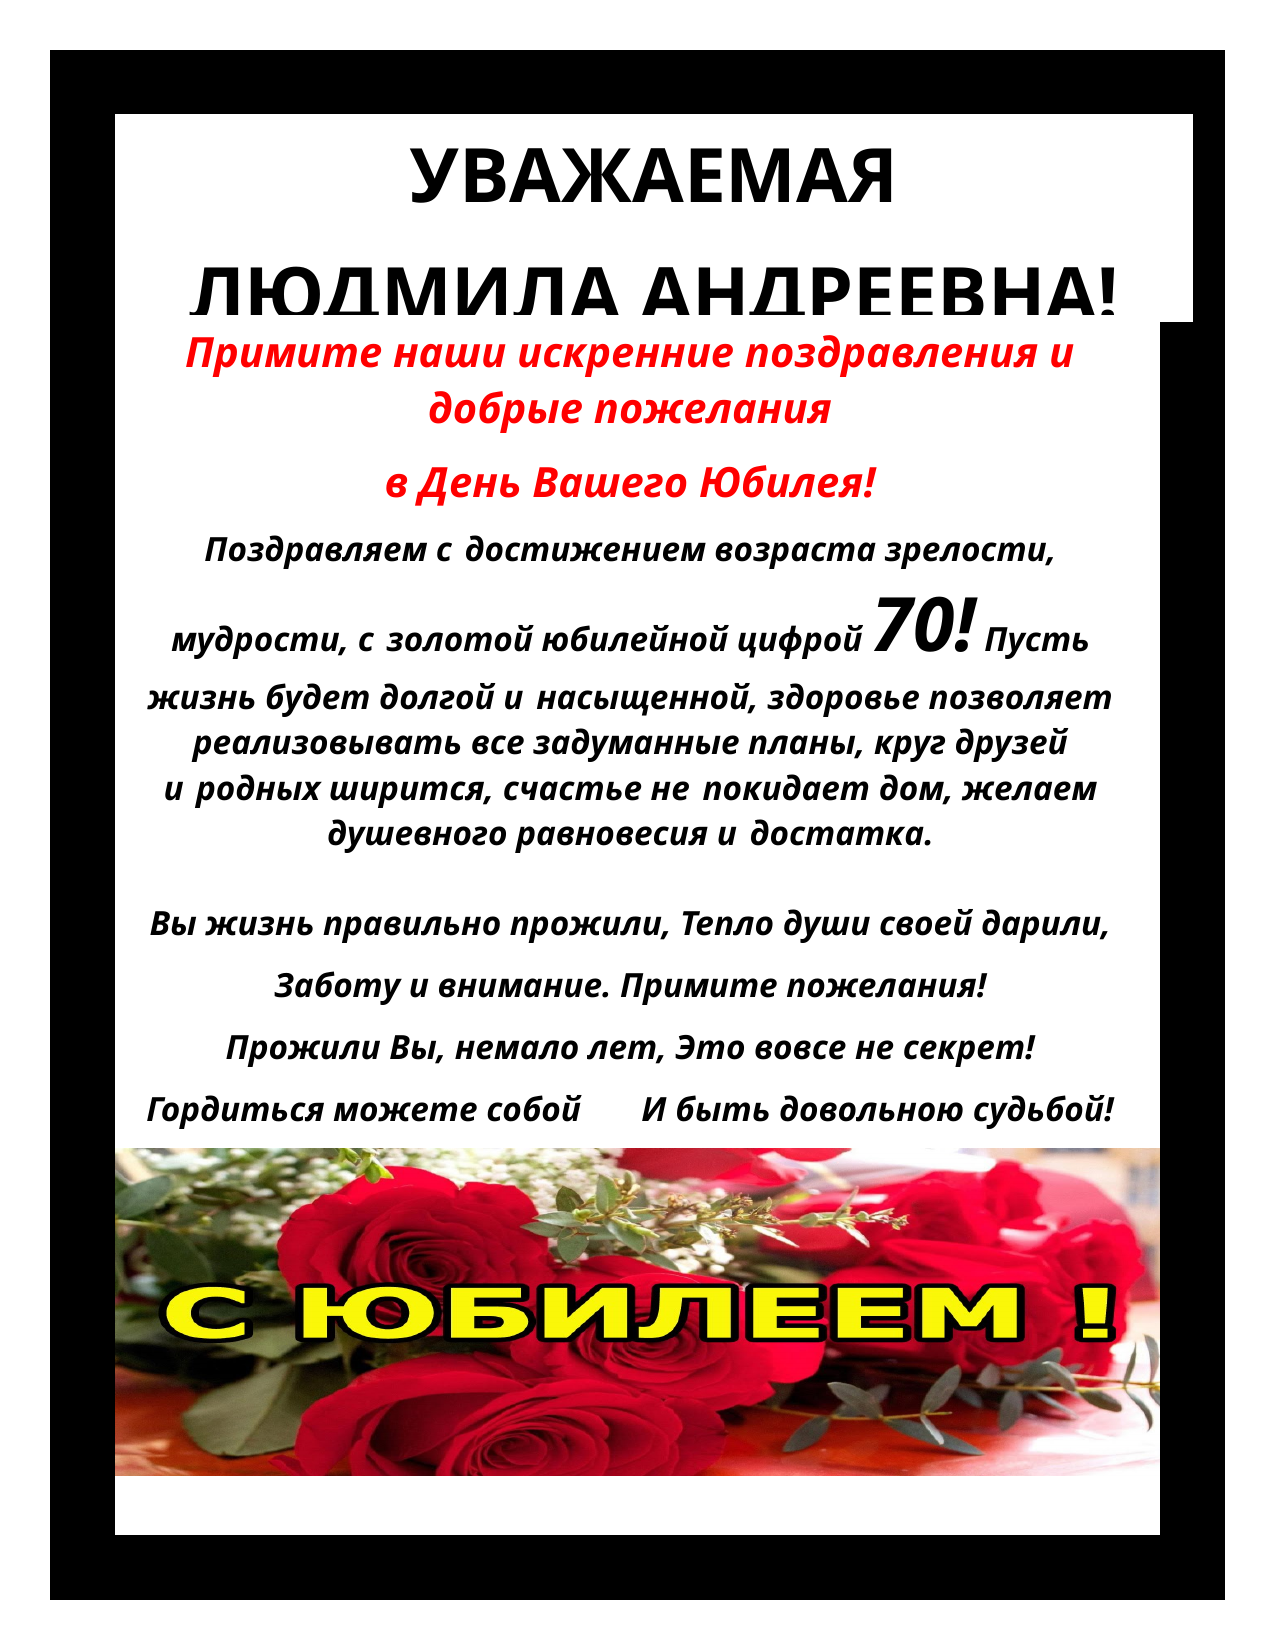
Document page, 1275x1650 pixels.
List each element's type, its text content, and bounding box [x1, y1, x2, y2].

text Примите наши искренние поздравления и добрые пожелания [115, 322, 1150, 436]
text Заботу и внимание. Примите пожелания! [115, 962, 1150, 1007]
text Людмила Андреевна! [130, 241, 1178, 315]
text Поздравляем с достижением возраста зрелости, мудрости, с золотой юбилейной цифрой 70! Пусть жизнь будет долгой и насыщенной, здоровье позволяет реализовывать все задуманные планы, круг друзей и родных ширится, счастье не покидает дом, желаем душевного равновесия и достатка. [115, 526, 1150, 883]
text Вы жизнь правильно прожили, Тепло души своей дарили, [115, 900, 1150, 945]
text Прожили Вы, немало лет, Это вовсе не секрет! [115, 1024, 1150, 1069]
text УВАЖАЕМАЯ [130, 122, 1178, 224]
text Гордиться можете собой И быть довольною судьбой! [115, 1086, 1150, 1132]
text в День Вашего Юбилея! [115, 453, 1150, 509]
